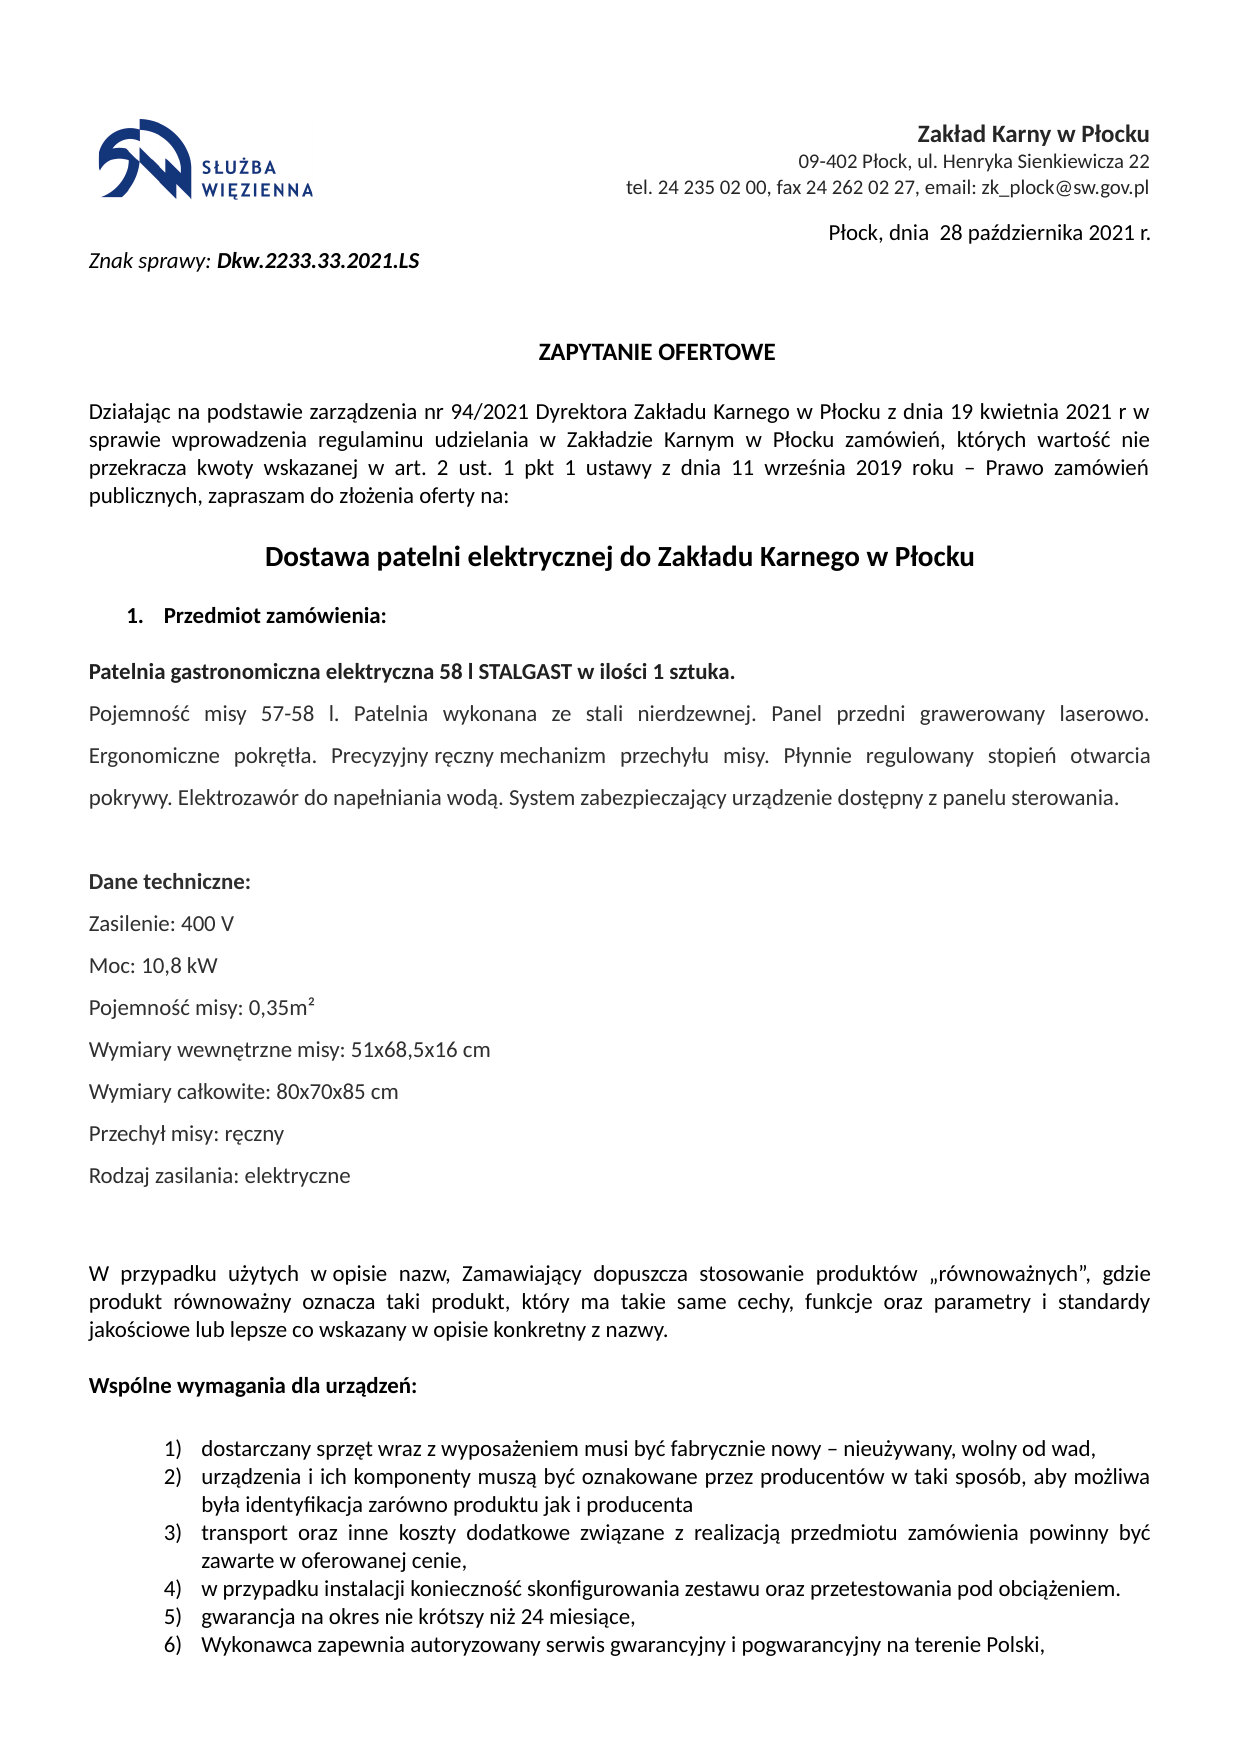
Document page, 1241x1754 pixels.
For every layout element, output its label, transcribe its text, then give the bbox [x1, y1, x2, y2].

list dostarczany sprzęt wraz z wyposażeniem musi być fabrycznie nowy – nieużywany, wolny od wad, [163, 1434, 1152, 1462]
text Wspólne wymagania dla urządzeń: [88, 1371, 1152, 1399]
list gwarancja na okres nie krótszy niż 24 miesiące, [163, 1602, 1152, 1630]
text Pojemność misy: 0,35m² [88, 993, 1152, 1021]
text Działając na podstawie zarządzenia nr 94/2021 Dyrektora Zakładu Karnego w Płocku z dnia 19 kwietnia 2021 r w sprawie wprowadzenia regulaminu udzielania w Zakładzie Karnym w Płocku zamówień, których wartość nie przekracza kwoty wskazanej w art. 2 ust. 1 pkt 1 ustawy z dnia 11 września 2019 roku – Prawo zamówień publicznych, zapraszam do złożenia oferty na: [88, 397, 1152, 509]
text Zasilenie: 400 V [88, 909, 1152, 937]
text Płock, dnia 28 października 2021 r. [88, 218, 1152, 246]
list w przypadku instalacji konieczność skonfigurowania zestawu oraz przetestowania pod obciążeniem. [163, 1574, 1152, 1602]
text Patelnia gastronomiczna elektryczna 58 l STALGAST w ilości 1 sztuka. [88, 657, 1152, 685]
text Dostawa patelni elektrycznej do Zakładu Karnego w Płocku [88, 538, 1152, 573]
text W przypadku użytych w opisie nazw, Zamawiający dopuszcza stosowanie produktów „równoważnych”, gdzie produkt równoważny oznacza taki produkt, który ma takie same cechy, funkcje oraz parametry i standardy jakościowe lub lepsze co wskazany w opisie konkretny z nazwy. [88, 1259, 1152, 1343]
text Wymiary wewnętrzne misy: 51x68,5x16 cm [88, 1035, 1152, 1063]
text ZAPYTANIE OFERTOWE [88, 336, 1152, 366]
text Przechył misy: ręczny [88, 1119, 1152, 1147]
text Rodzaj zasilania: elektryczne [88, 1161, 1152, 1189]
list urządzenia i ich komponenty muszą być oznakowane przez producentów w taki sposób, aby możliwa była identyfikacja zarówno produktu jak i producenta [163, 1462, 1152, 1518]
list transport oraz inne koszty dodatkowe związane z realizacją przedmiotu zamówienia powinny być zawarte w oferowanej cenie, [163, 1518, 1152, 1574]
text Znak sprawy: Dkw.2233.33.2021.LS [88, 246, 1152, 274]
list Przedmiot zamówienia: [126, 601, 1152, 629]
table_header [93, 89, 318, 218]
table_header Zakład Karny w Płocku 09-402 Płock, ul. Henryka Sienkiewicza 22 tel. 24 235 02 00, fax 24 262 02 27, email: zk_plock@sw.gov.pl [318, 89, 1156, 218]
text Dane techniczne: [88, 867, 1152, 895]
text Pojemność misy 57-58 l. Patelnia wykonana ze stali nierdzewnej. Panel przedni grawerowany laserowo. Ergonomiczne pokrętła. Precyzyjny ręczny mechanizm przechyłu misy. Płynnie regulowany stopień otwarcia pokrywy. Elektrozawór do napełniania wodą. System zabezpieczający urządzenie dostępny z panelu sterowania. [88, 699, 1152, 811]
text Moc: 10,8 kW [88, 951, 1152, 979]
text Wymiary całkowite: 80x70x85 cm [88, 1077, 1152, 1105]
list Wykonawca zapewnia autoryzowany serwis gwarancyjny i pogwarancyjny na terenie Polski, [163, 1630, 1152, 1658]
